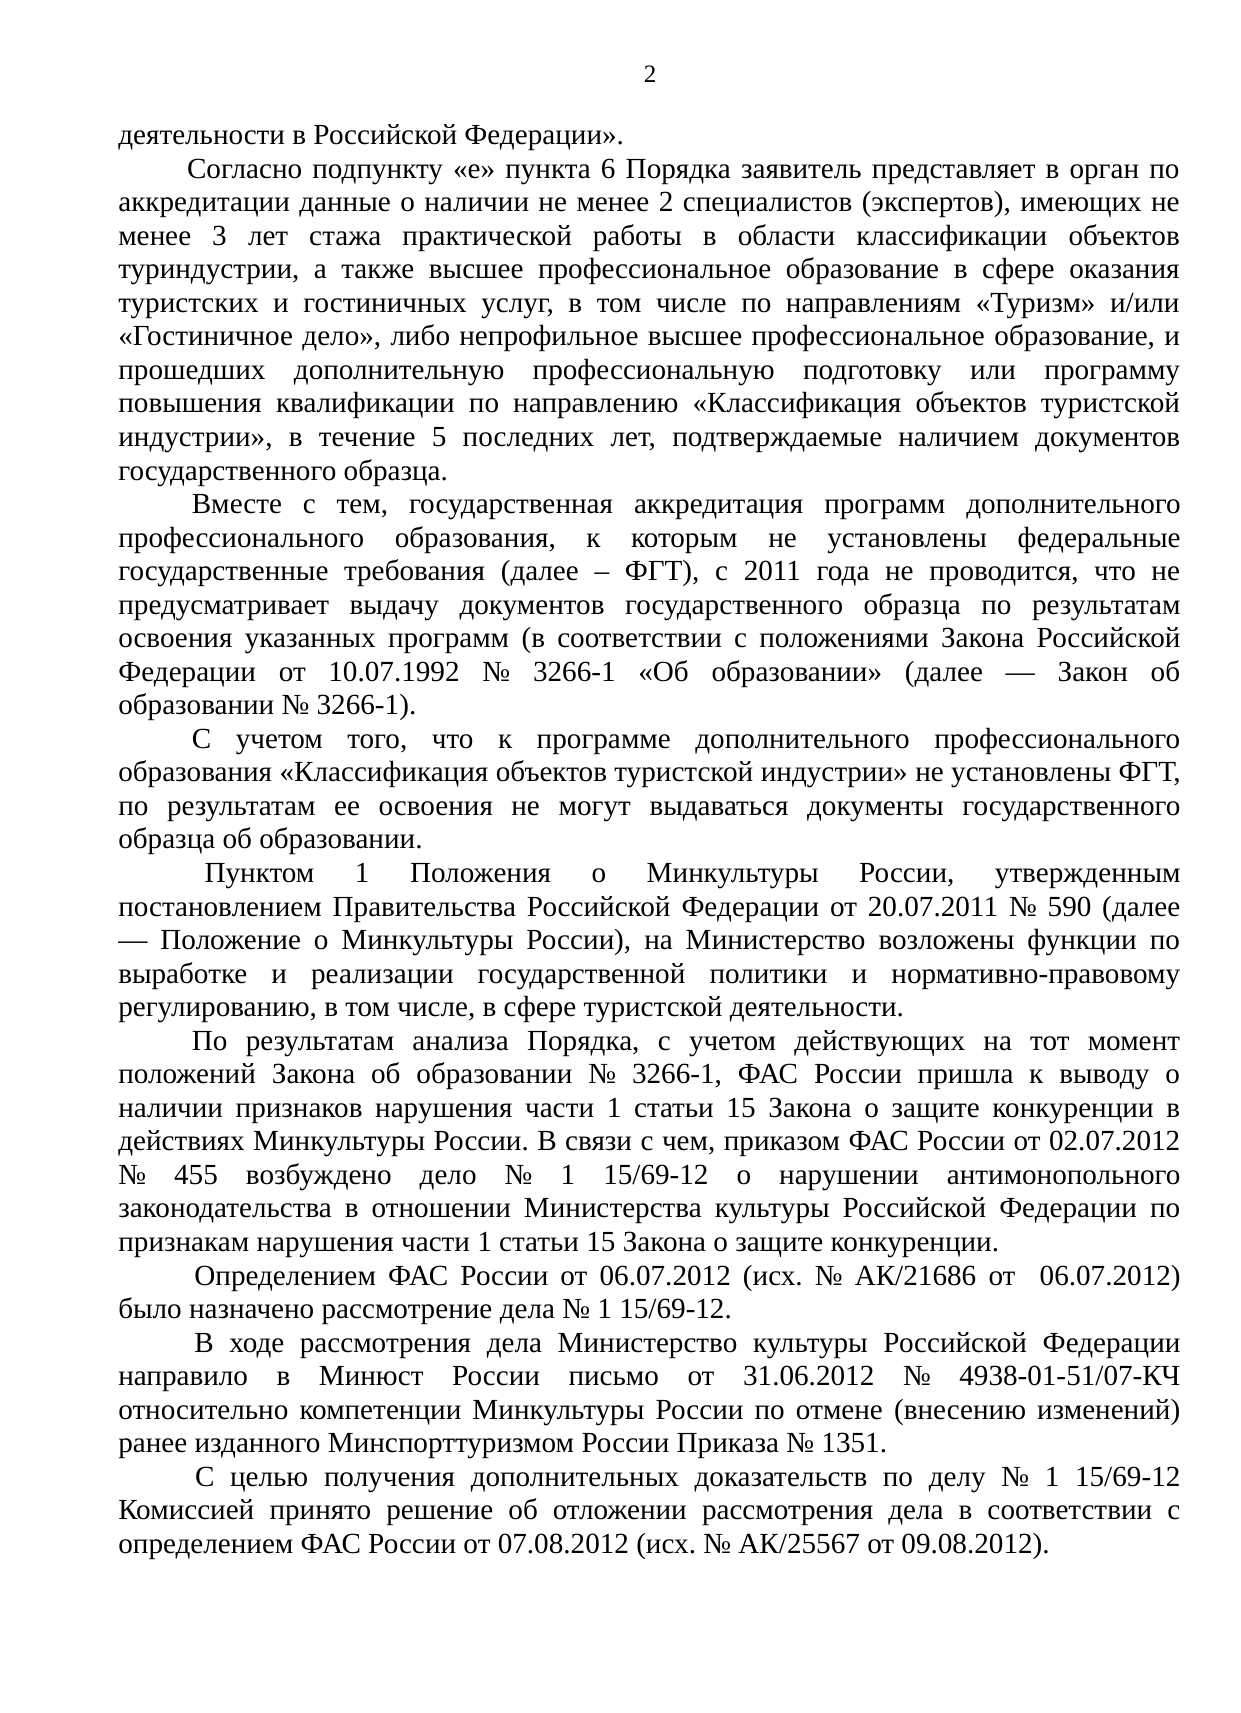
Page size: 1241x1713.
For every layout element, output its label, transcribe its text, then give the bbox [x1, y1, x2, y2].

text Согласно подпункту «е» пункта 6 Порядка заявитель представляет в орган по аккредитации данные о наличии не менее 2 специалистов (экспертов), имеющих не менее 3 лет стажа практической работы в области классификации объектов туриндустрии, а также высшее профессиональное образование в сфере оказания туристских и гостиничных услуг, в том числе по направлениям «Туризм» и/или «Гостиничное дело», либо непрофильное высшее профессиональное образование, и прошедших дополнительную профессиональную подготовку или программу повышения квалификации по направлению «Классификация объектов туристской индустрии», в течение 5 последних лет, подтверждаемые наличием документов государственного образца. [118, 151, 1181, 486]
text С целью получения дополнительных доказательств по делу № 1 15/69-12 Комиссией принято решение об отложении рассмотрения дела в соответствии с определением ФАС России от 07.08.2012 (исх. № АК/25567 от 09.08.2012). [118, 1459, 1181, 1559]
text По результатам анализа Порядка, с учетом действующих на тот момент положений Закона об образовании № 3266-1, ФАС России пришла к выводу о наличии признаков нарушения части 1 статьи 15 Закона о защите конкуренции в действиях Минкультуры России. В связи с чем, приказом ФАС России от 02.07.2012 № 455 возбуждено дело № 1 15/69-12 о нарушении антимонопольного законодательства в отношении Министерства культуры Российской Федерации по признакам нарушения части 1 статьи 15 Закона о защите конкуренции. [118, 1023, 1181, 1258]
text Определением ФАС России от 06.07.2012 (исх. № АК/21686 от 06.07.2012) было назначено рассмотрение дела № 1 15/69-12. [118, 1258, 1181, 1325]
text деятельности в Российской Федерации». [118, 117, 1181, 151]
text Вместе с тем, государственная аккредитация программ дополнительного профессионального образования, к которым не установлены федеральные государственные требования (далее – ФГТ), с 2011 года не проводится, что не предусматривает выдачу документов государственного образца по результатам освоения указанных программ (в соответствии с положениями Закона Российской Федерации от 10.07.1992 № 3266-1 «Об образовании» (далее — Закон об образовании № 3266-1). [118, 486, 1181, 721]
text В ходе рассмотрения дела Министерство культуры Российской Федерации направило в Минюст России письмо от 31.06.2012 № 4938-01-51/07-КЧ относительно компетенции Минкультуры России по отмене (внесению изменений) ранее изданного Минспорттуризмом России Приказа № 1351. [118, 1325, 1181, 1459]
text Пунктом 1 Положения о Минкультуры России, утвержденным постановлением Правительства Российской Федерации от 20.07.2011 № 590 (далее — Положение о Минкультуры России), на Министерство возложены функции по выработке и реализации государственной политики и нормативно-правовому регулированию, в том числе, в сфере туристской деятельности. [118, 855, 1181, 1023]
text С учетом того, что к программе дополнительного профессионального образования «Классификация объектов туристской индустрии» не установлены ФГТ, по результатам ее освоения не могут выдаваться документы государственного образца об образовании. [118, 721, 1181, 855]
